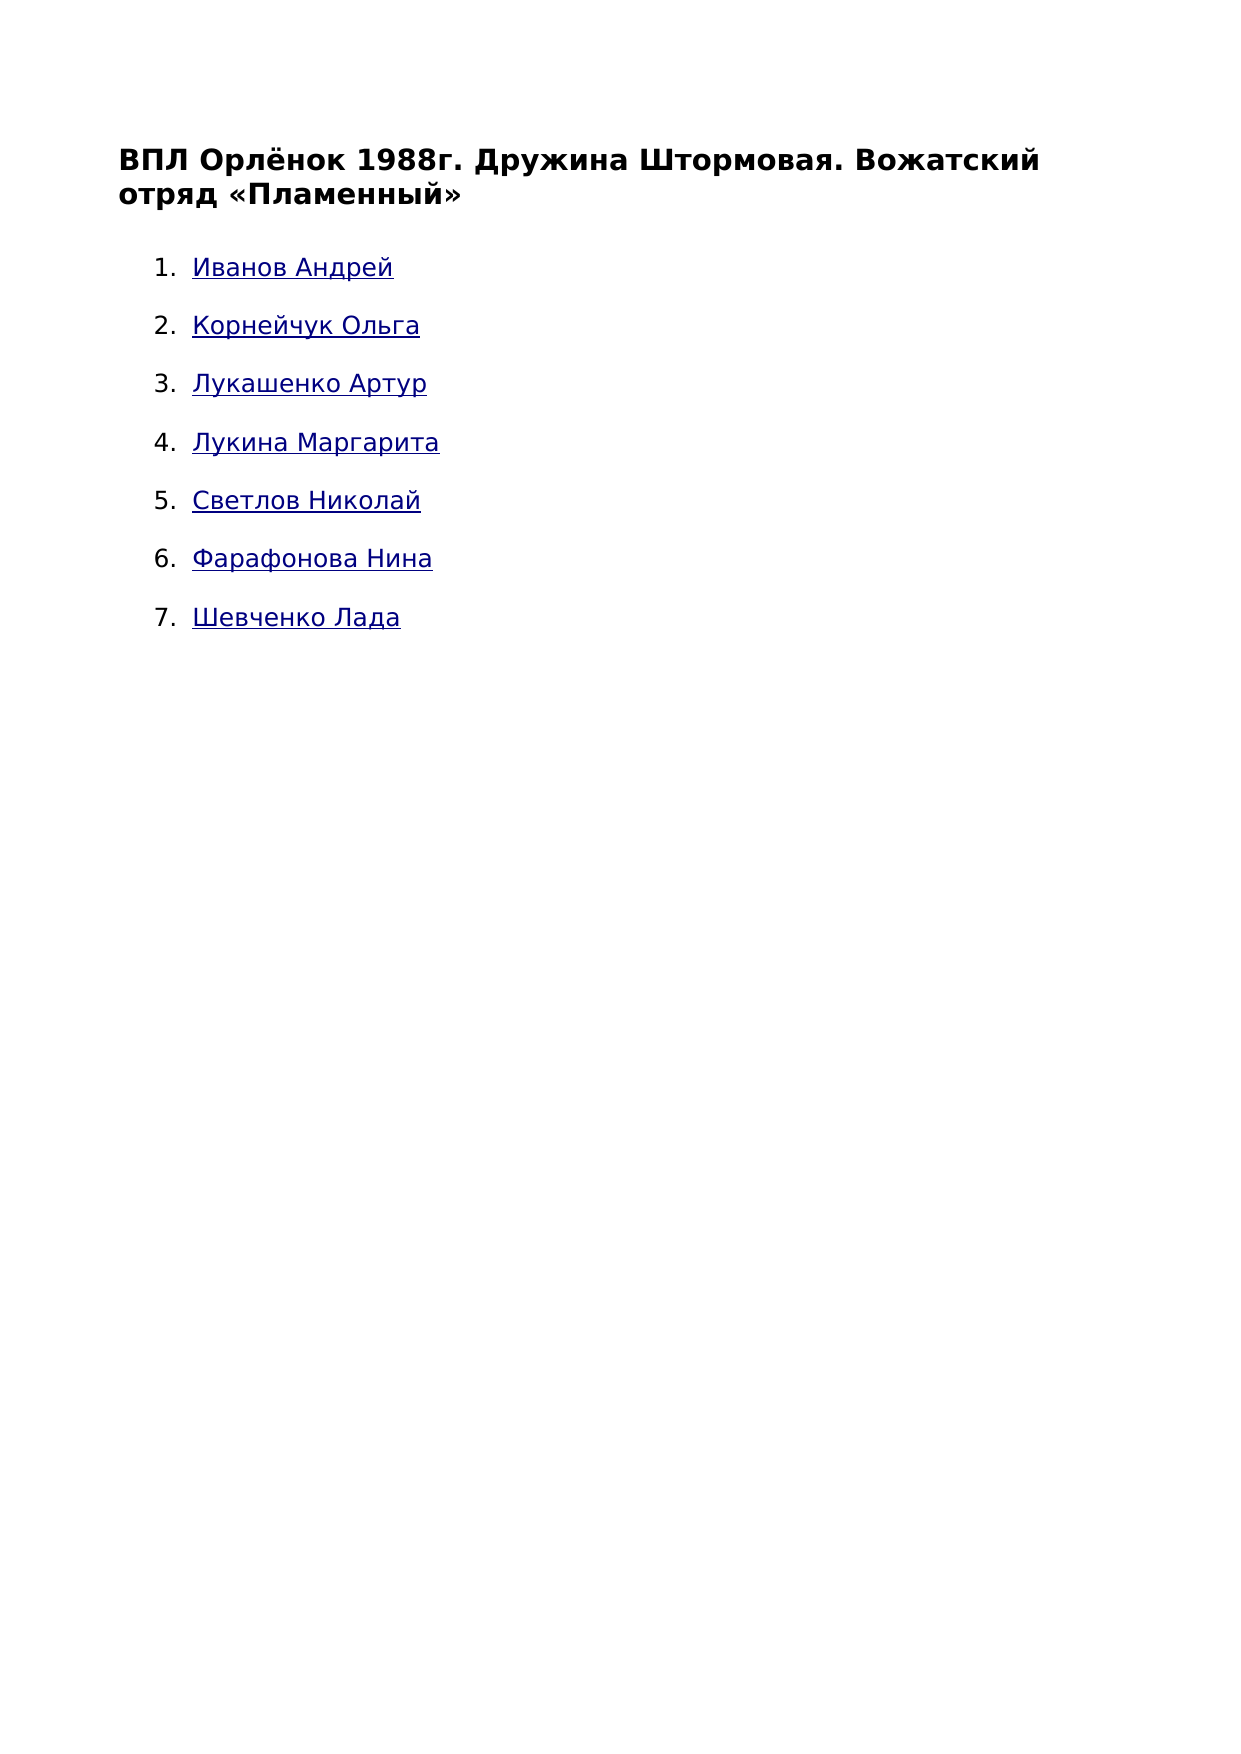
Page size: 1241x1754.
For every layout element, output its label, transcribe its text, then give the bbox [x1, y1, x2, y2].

list Иванов Андрей [177, 253, 1122, 311]
list Светлов Николай [177, 486, 1122, 545]
subtitle ВПЛ Орлёнок 1988г. Дружина Штормовая. Вожатский отряд «Пламенный» [118, 143, 1122, 211]
list Корнейчук Ольга [177, 311, 1122, 370]
list Фарафонова Нина [177, 545, 1122, 603]
list Шевченко Лада [177, 603, 1122, 661]
list Лукашенко Артур [177, 370, 1122, 428]
list Лукина Маргарита [177, 428, 1122, 486]
